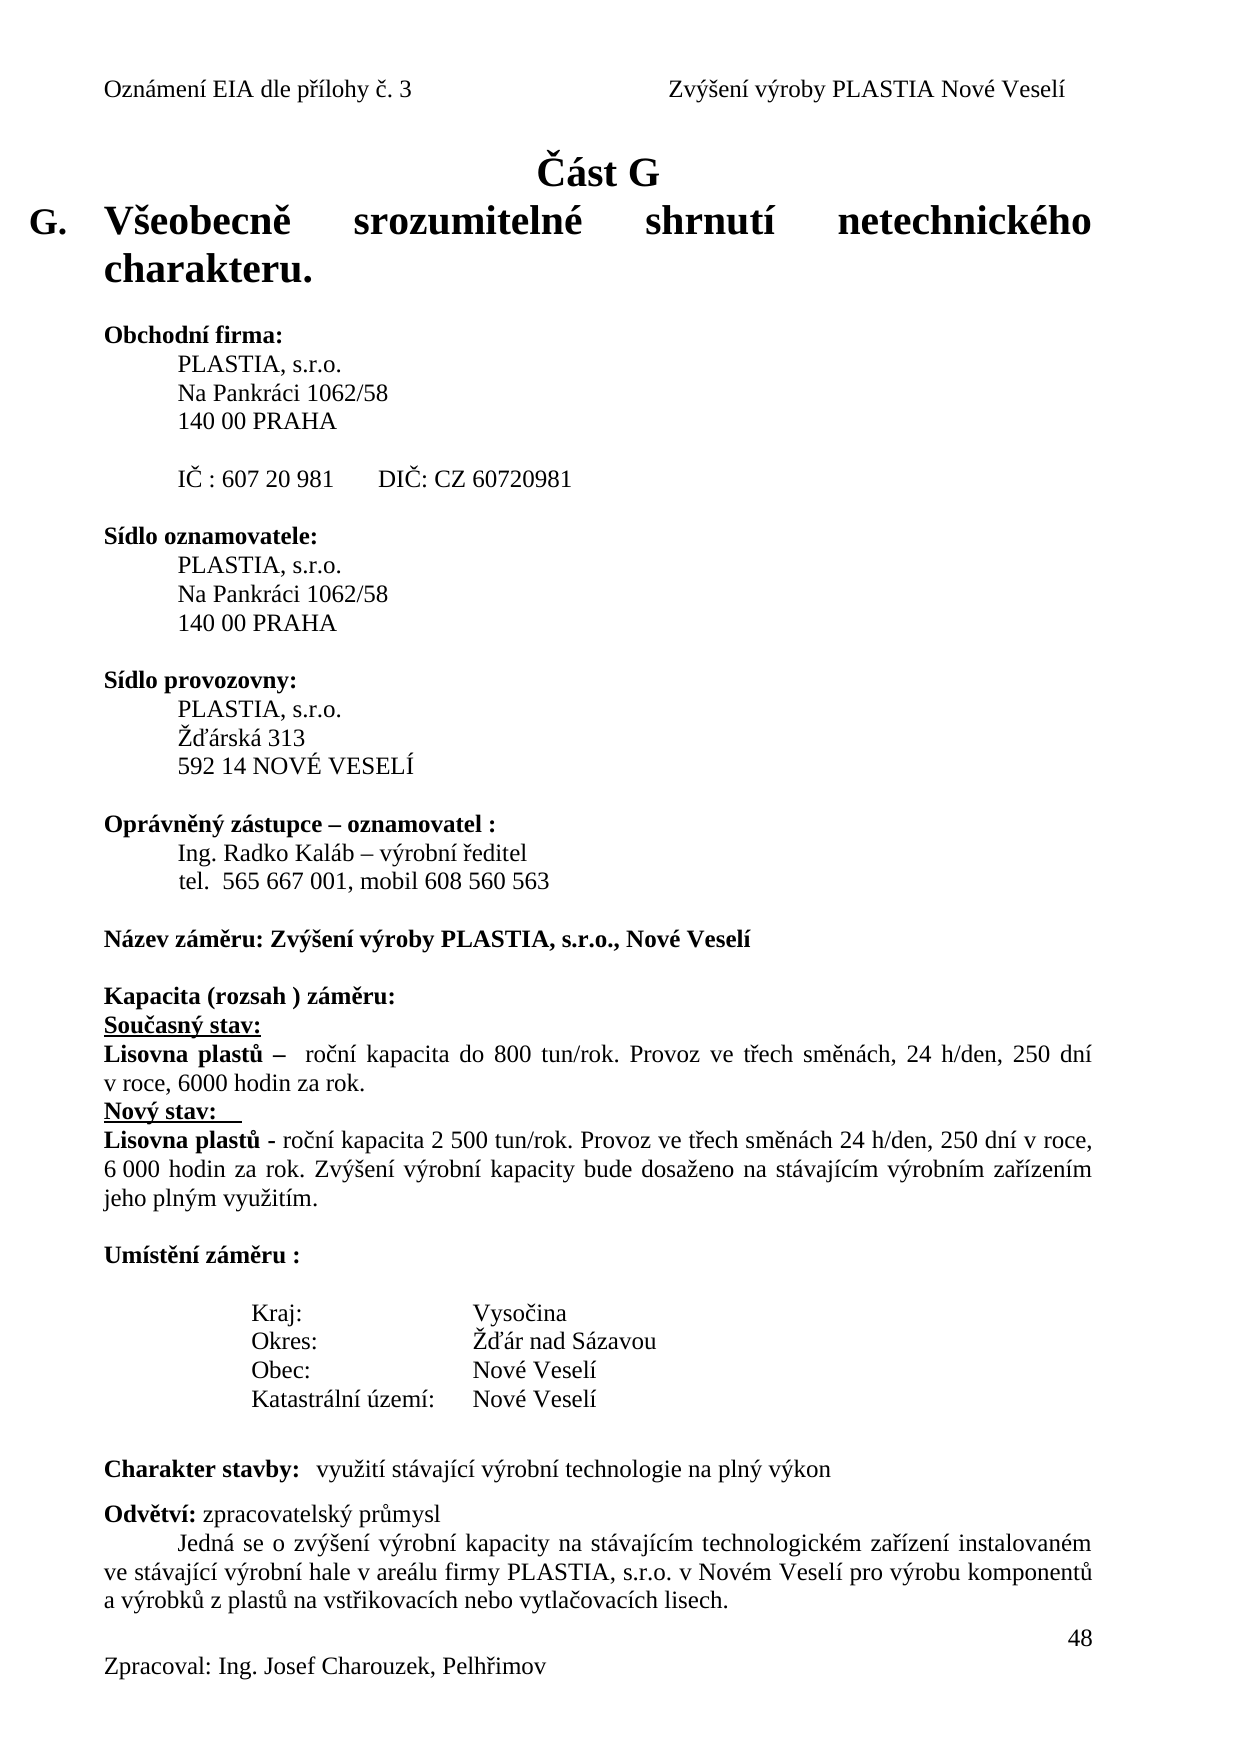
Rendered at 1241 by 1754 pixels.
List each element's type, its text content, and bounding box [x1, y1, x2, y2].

text Odvětví: zpracovatelský průmysl [103, 1499, 1093, 1528]
list Všeobecně srozumitelné shrnutí netechnického charakteru. [28, 196, 1093, 291]
text 140 00 PRAHA [103, 406, 1093, 435]
text Okres: Žďár nad Sázavou [251, 1326, 1093, 1355]
text Oprávněný zástupce – oznamovatel : [103, 809, 1093, 838]
text Lisovna plastů – roční kapacita do 800 tun/rok. Provoz ve třech směnách, 24 h/den, 250 dní v roce, 6000 hodin za rok. [103, 1039, 1093, 1096]
text Jedná se o zvýšení výrobní kapacity na stávajícím technologickém zařízení instalovaném ve stávající výrobní hale v areálu firmy PLASTIA, s.r.o. v Novém Veselí pro výrobu komponentů a výrobků z plastů na vstřikovacích nebo vytlačovacích lisech. [103, 1528, 1093, 1614]
text Na Pankráci 1062/58 [103, 378, 1093, 406]
text Katastrální území: Nové Veselí [251, 1384, 1093, 1413]
text tel. 565 667 001, mobil 608 560 563 [103, 866, 1093, 895]
text Název záměru: Zvýšení výroby PLASTIA, s.r.o., Nové Veselí [103, 924, 1093, 953]
text Lisovna plastů - roční kapacita 2 500 tun/rok. Provoz ve třech směnách 24 h/den, 250 dní v roce, 6 000 hodin za rok. Zvýšení výrobní kapacity bude dosaženo na stávajícím výrobním zařízením jeho plným využitím. [103, 1125, 1093, 1211]
text Charakter stavby: využití stávající výrobní technologie na plný výkon [103, 1454, 1093, 1483]
text Umístění záměru : [103, 1240, 1093, 1269]
text Obec: Nové Veselí [251, 1355, 1093, 1384]
text PLASTIA, s.r.o. [103, 694, 1093, 723]
text PLASTIA, s.r.o. [103, 550, 1093, 579]
text Na Pankráci 1062/58 [103, 579, 1093, 608]
text Část G [103, 148, 1093, 196]
text Ing. Radko Kaláb – výrobní ředitel [103, 838, 1093, 866]
text Současný stav: [103, 1010, 1093, 1039]
text Sídlo oznamovatele: [103, 521, 1093, 550]
text Obchodní firma: [103, 320, 1093, 349]
text 140 00 PRAHA [103, 608, 1093, 636]
text 592 14 NOVÉ VESELÍ [103, 751, 1093, 780]
text Sídlo provozovny: [103, 665, 1093, 694]
text Nový stav: [103, 1096, 1093, 1125]
text Kapacita (rozsah ) záměru: [103, 981, 1093, 1010]
text Kraj: Vysočina [251, 1298, 1093, 1326]
text PLASTIA, s.r.o. [103, 349, 1093, 378]
text Žďárská 313 [103, 723, 1093, 751]
text IČ : 607 20 981 DIČ: CZ 60720981 [103, 464, 1093, 493]
